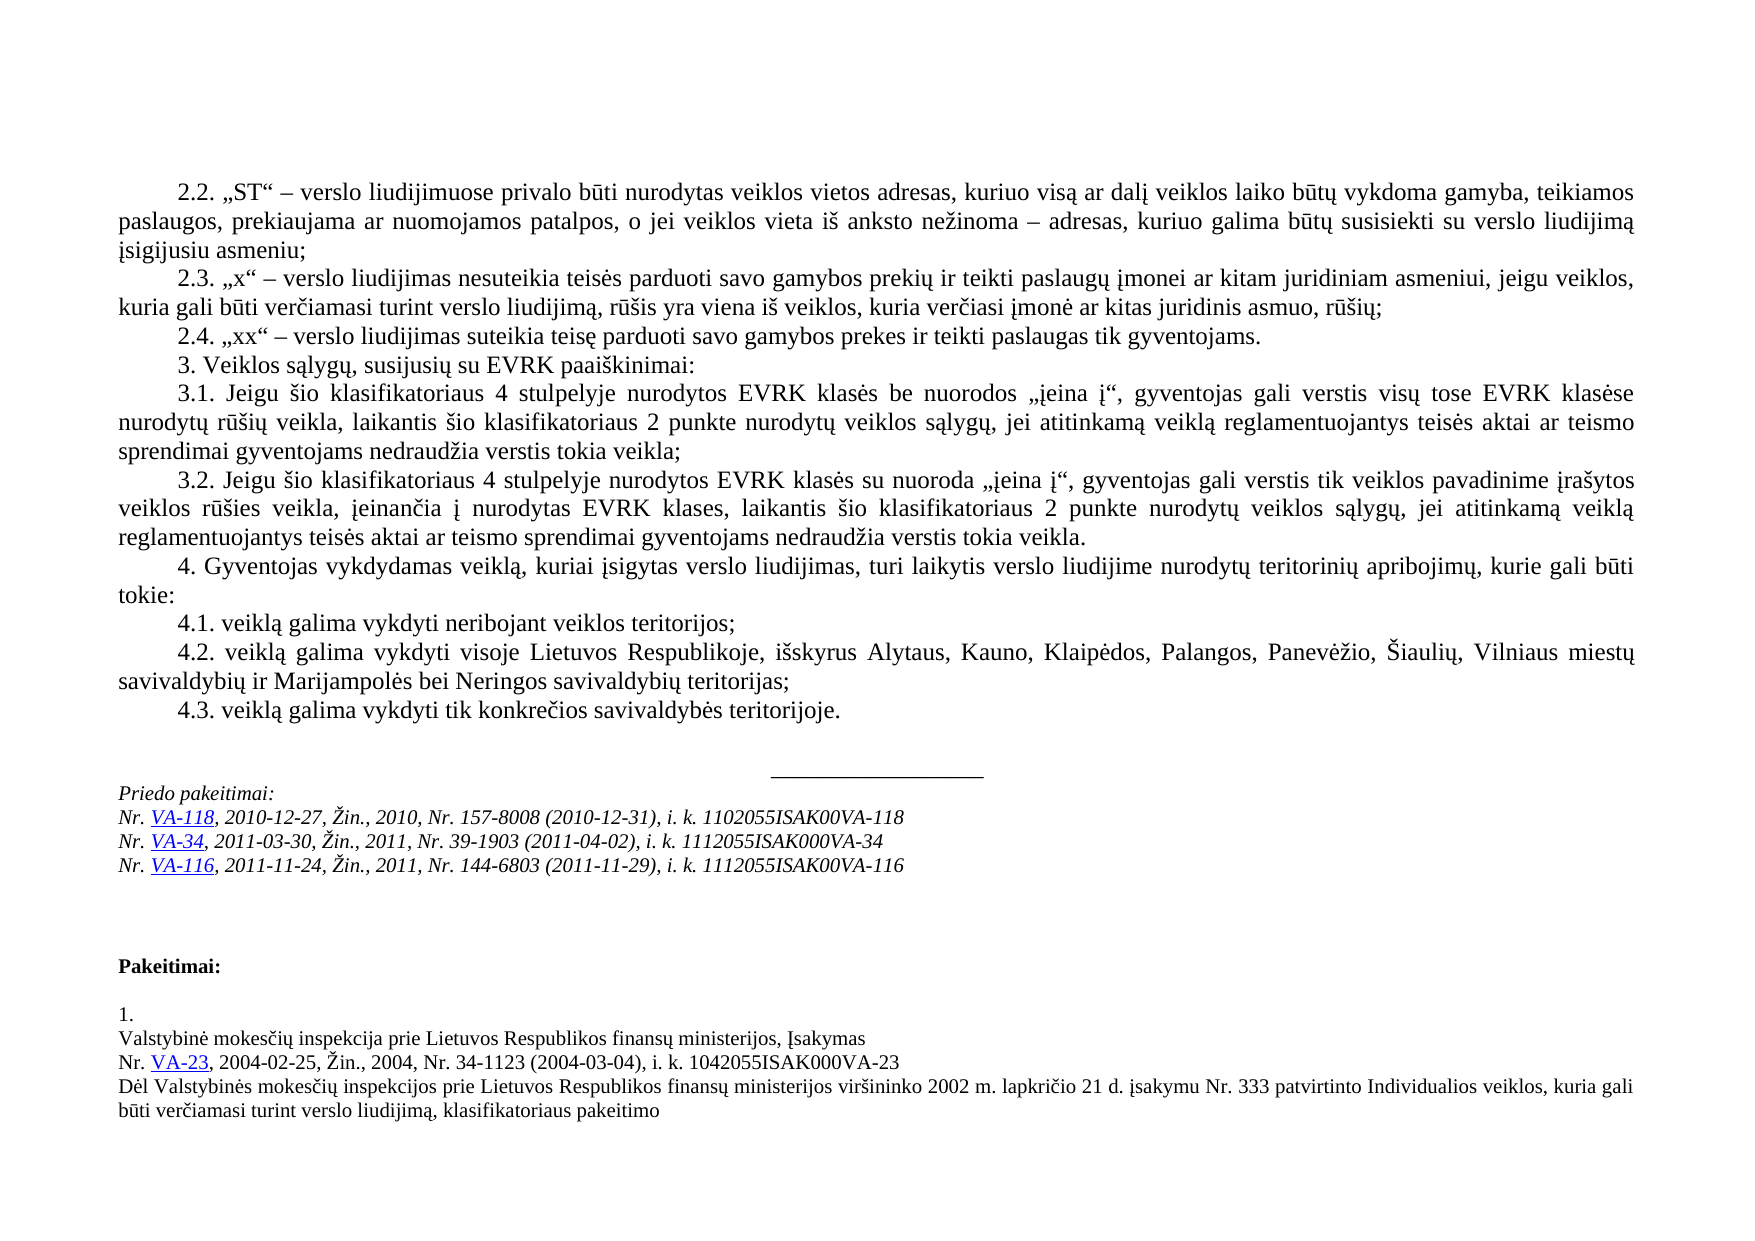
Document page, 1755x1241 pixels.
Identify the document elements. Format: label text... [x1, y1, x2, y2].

text 1. [118, 1002, 1636, 1026]
text 4.1. veiklą galima vykdyti neribojant veiklos teritorijos; [118, 608, 1636, 637]
text _________________ [118, 752, 1636, 781]
text 4.3. veiklą galima vykdyti tik konkrečios savivaldybės teritorijoje. [118, 695, 1636, 723]
text 3.2. Jeigu šio klasifikatoriaus 4 stulpelyje nurodytos EVRK klasės su nuoroda „įeina į“, gyventojas gali verstis tik veiklos pavadinime įrašytos veiklos rūšies veikla, įeinančia į nurodytas EVRK klases, laikantis šio klasifikatoriaus 2 punkte nurodytų veiklos sąlygų, jei atitinkamą veiklą reglamentuojantys teisės aktai ar teismo sprendimai gyventojams nedraudžia verstis tokia veikla. [118, 465, 1636, 551]
text 2.4. „xx“ – verslo liudijimas suteikia teisę parduoti savo gamybos prekes ir teikti paslaugas tik gyventojams. [118, 321, 1636, 350]
text 2.2. „ST“ – verslo liudijimuose privalo būti nurodytas veiklos vietos adresas, kuriuo visą ar dalį veiklos laiko būtų vykdoma gamyba, teikiamos paslaugos, prekiaujama ar nuomojamos patalpos, o jei veiklos vieta iš anksto nežinoma – adresas, kuriuo galima būtų susisiekti su verslo liudijimą įsigijusiu asmeniu; [118, 177, 1636, 263]
text 4.2. veiklą galima vykdyti visoje Lietuvos Respublikoje, išskyrus Alytaus, Kauno, Klaipėdos, Palangos, Panevėžio, Šiaulių, Vilniaus miestų savivaldybių ir Marijampolės bei Neringos savivaldybių teritorijas; [118, 637, 1636, 695]
text 4. Gyventojas vykdydamas veiklą, kuriai įsigytas verslo liudijimas, turi laikytis verslo liudijime nurodytų teritorinių apribojimų, kurie gali būti tokie: [118, 551, 1636, 608]
text Valstybinė mokesčių inspekcija prie Lietuvos Respublikos finansų ministerijos, Įsakymas [118, 1026, 1636, 1050]
text Nr. VA-118, 2010-12-27, Žin., 2010, Nr. 157-8008 (2010-12-31), i. k. 1102055ISAK00VA-118 [118, 805, 1636, 829]
text 2.3. „x“ – verslo liudijimas nesuteikia teisės parduoti savo gamybos prekių ir teikti paslaugų įmonei ar kitam juridiniam asmeniui, jeigu veiklos, kuria gali būti verčiamasi turint verslo liudijimą, rūšis yra viena iš veiklos, kuria verčiasi įmonė ar kitas juridinis asmuo, rūšių; [118, 263, 1636, 321]
text Nr. VA-116, 2011-11-24, Žin., 2011, Nr. 144-6803 (2011-11-29), i. k. 1112055ISAK00VA-116 [118, 853, 1636, 877]
text 3.1. Jeigu šio klasifikatoriaus 4 stulpelyje nurodytos EVRK klasės be nuorodos „įeina į“, gyventojas gali verstis visų tose EVRK klasėse nurodytų rūšių veikla, laikantis šio klasifikatoriaus 2 punkte nurodytų veiklos sąlygų, jei atitinkamą veiklą reglamentuojantys teisės aktai ar teismo sprendimai gyventojams nedraudžia verstis tokia veikla; [118, 378, 1636, 465]
text Dėl Valstybinės mokesčių inspekcijos prie Lietuvos Respublikos finansų ministerijos viršininko 2002 m. lapkričio 21 d. įsakymu Nr. 333 patvirtinto Individualios veiklos, kuria gali būti verčiamasi turint verslo liudijimą, klasifikatoriaus pakeitimo [118, 1074, 1636, 1122]
text Priedo pakeitimai: [118, 781, 1636, 805]
text Nr. VA-34, 2011-03-30, Žin., 2011, Nr. 39-1903 (2011-04-02), i. k. 1112055ISAK000VA-34 [118, 829, 1636, 853]
text 3. Veiklos sąlygų, susijusių su EVRK paaiškinimai: [118, 350, 1636, 378]
text Pakeitimai: [118, 954, 1636, 978]
text Nr. VA-23, 2004-02-25, Žin., 2004, Nr. 34-1123 (2004-03-04), i. k. 1042055ISAK000VA-23 [118, 1050, 1636, 1074]
